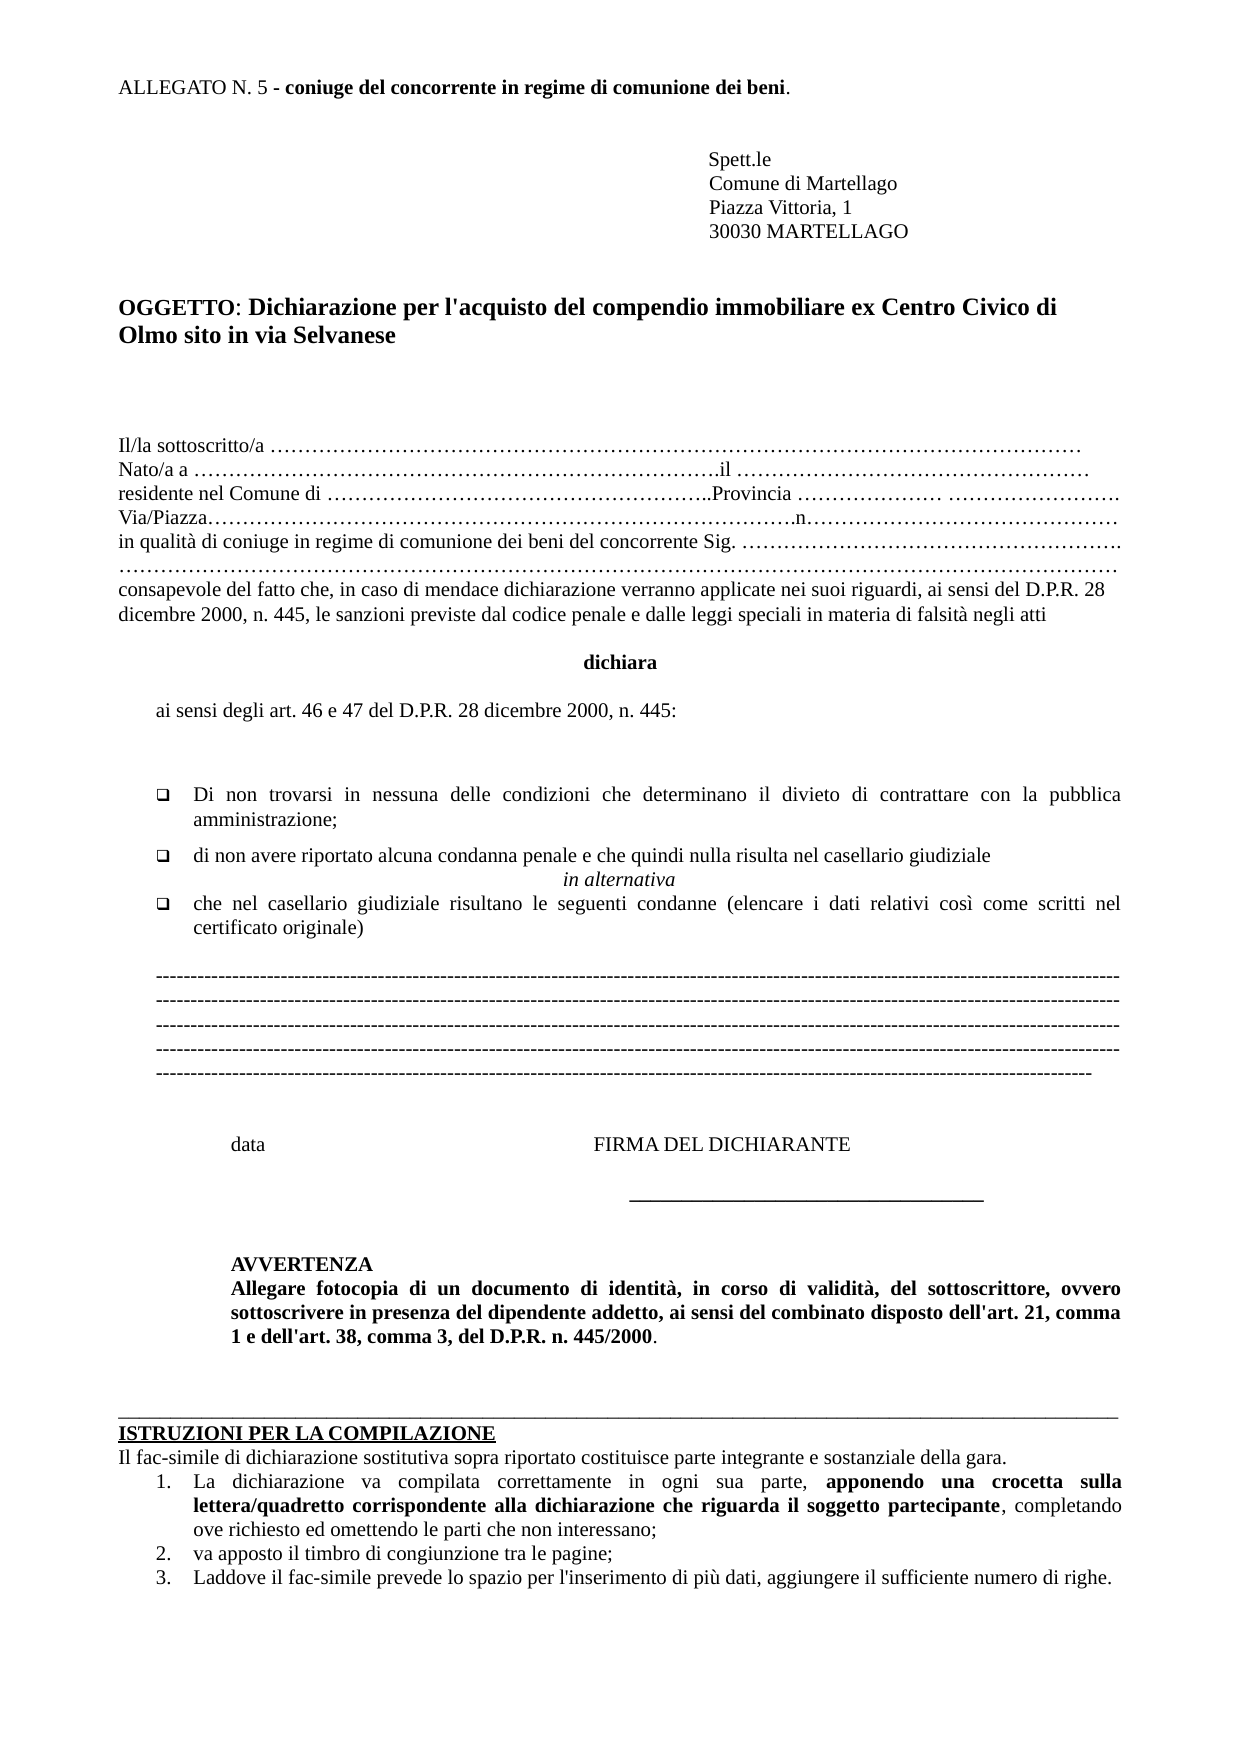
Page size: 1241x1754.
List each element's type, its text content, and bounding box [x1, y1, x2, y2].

text data FIRMA DEL DICHIARANTE [231, 1132, 1122, 1156]
text ------------------------------------------------------------------------------------------------------------------------------------------------------------------------------------------------------------------------------------------------------------------------------------------------------------------------------------------------------------------------------------------------------------------------------------------------------------------------------------------------------------------------------------------------------------------------------------------------------------------------------------------------------------------------------------------------------------------- [156, 963, 1122, 1084]
text ai sensi degli art. 46 e 47 del D.P.R. 28 dicembre 2000, n. 445: [156, 698, 1122, 722]
text dichiara [118, 649, 1122, 674]
text Il fac-simile di dichiarazione sostitutiva sopra riportato costituisce parte integrante e sostanziale della gara. [118, 1444, 1122, 1469]
text in qualità di coniuge in regime di comunione dei beni del concorrente Sig. ………………………………………………. [118, 529, 1122, 553]
text Nato/a a ………………………………………………………………….il …………………………………………… [118, 457, 1122, 481]
text 30030 MARTELLAGO [118, 219, 1122, 243]
list La dichiarazione va compilata correttamente in ogni sua parte, apponendo una crocetta sulla lettera/quadretto corrispondente alla dichiarazione che riguarda il soggetto partecipante, completando ove richiesto ed omettendo le parti che non interessano; [156, 1469, 1122, 1541]
text in alternativa [118, 867, 1122, 891]
text Via/Piazza………………………………………………………………………….n……………………………………… [118, 505, 1122, 529]
text consapevole del fatto che, in caso di mendace dichiarazione verranno applicate nei suoi riguardi, ai sensi del D.P.R. 28 dicembre 2000, n. 445, le sanzioni previste dal codice penale e dalle leggi speciali in materia di falsità negli atti [118, 577, 1122, 626]
text Il/la sottoscritto/a ……………………………………………………………………………………………………… [118, 433, 1122, 457]
text Allegare fotocopia di un documento di identità, in corso di validità, del sottoscrittore, ovvero sottoscrivere in presenza del dipendente addetto, ai sensi del combinato disposto dell'art. 21, comma 1 e dell'art. 38, comma 3, del D.P.R. n. 445/2000. [231, 1276, 1122, 1348]
text Piazza Vittoria, 1 [118, 195, 1122, 219]
text Comune di Martellago [118, 171, 1122, 195]
text ________________________________________________________________________________________________ [118, 1396, 1122, 1421]
text ……………………………………………………………………………………………………………………………… [118, 553, 1122, 577]
list va apposto il timbro di congiunzione tra le pagine; [156, 1541, 1122, 1565]
text ISTRUZIONI PER LA COMPILAZIONE [118, 1421, 1122, 1444]
text OGGETTO: Dichiarazione per l'acquisto del compendio immobiliare ex Centro Civico di Olmo sito in via Selvanese [118, 292, 1122, 349]
text __________________________________ [157, 1180, 1122, 1204]
list di non avere riportato alcuna condanna penale e che quindi nulla risulta nel casellario giudiziale [156, 843, 1122, 867]
list Laddove il fac-simile prevede lo spazio per l'inserimento di più dati, aggiungere il sufficiente numero di righe. [156, 1565, 1122, 1589]
text AVVERTENZA [157, 1252, 1122, 1276]
list Di non trovarsi in nessuna delle condizioni che determinano il divieto di contrattare con la pubblica amministrazione; [156, 782, 1122, 831]
text Spett.le [634, 147, 1122, 171]
list che nel casellario giudiziale risultano le seguenti condanne (elencare i dati relativi così come scritti nel certificato originale) [156, 891, 1122, 939]
text residente nel Comune di ………………………………………………..Provincia ………………… ……………………. [118, 481, 1122, 505]
text ALLEGATO N. 5 - coniuge del concorrente in regime di comunione dei beni. [118, 75, 1122, 99]
